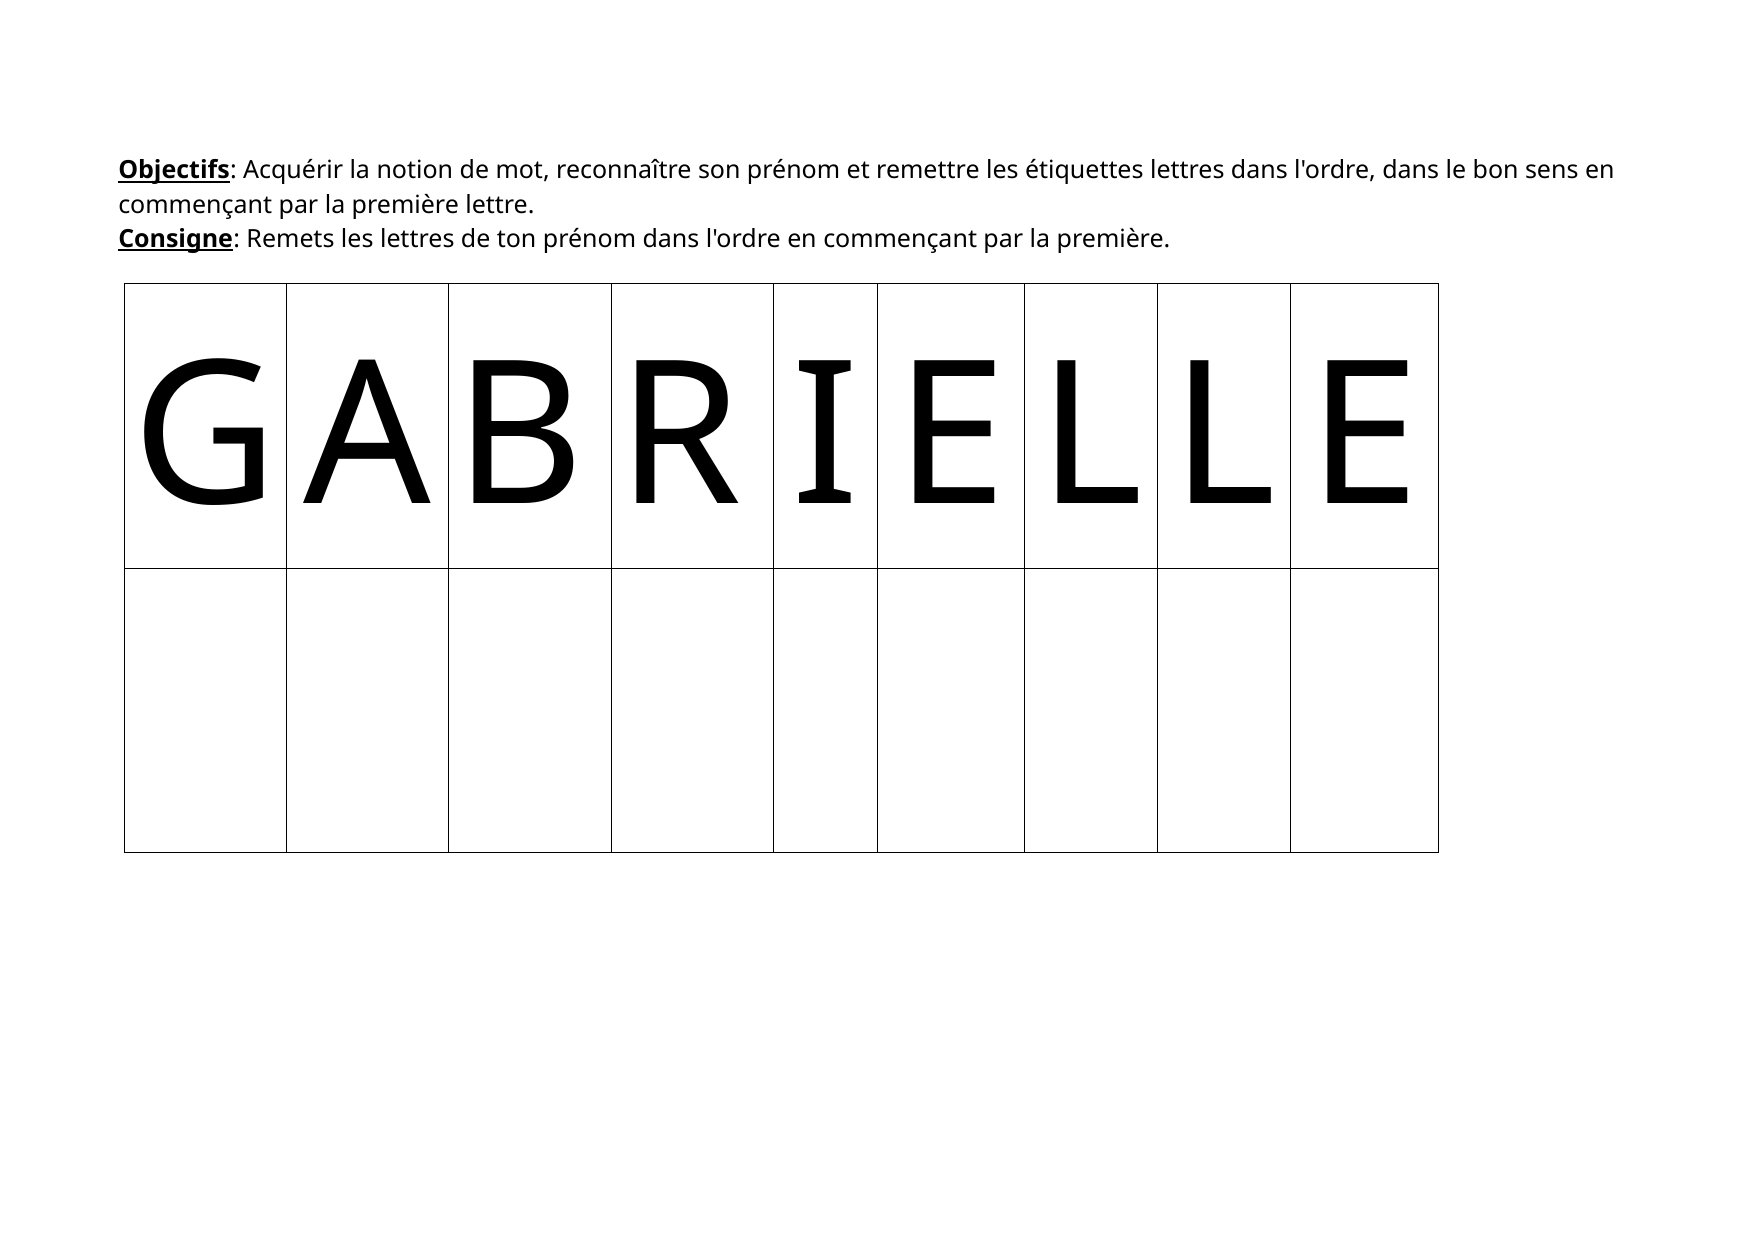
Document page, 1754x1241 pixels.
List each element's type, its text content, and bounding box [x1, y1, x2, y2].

table_header L [1025, 284, 1157, 567]
table_cell [774, 569, 877, 852]
table_cell [1025, 569, 1157, 852]
table_header G [125, 284, 286, 567]
table_header E [878, 284, 1024, 567]
table_cell [1291, 569, 1438, 852]
table_cell [878, 569, 1024, 852]
table_cell [612, 569, 773, 852]
text Consigne: Remets les lettres de ton prénom dans l'ordre en commençant par la première. [118, 220, 1636, 254]
text Objectifs: Acquérir la notion de mot, reconnaître son prénom et remettre les étiquettes lettres dans l'ordre, dans le bon sens en commençant par la première lettre. [118, 152, 1636, 220]
table_cell [449, 569, 611, 852]
table_header B [449, 284, 611, 567]
table_cell [125, 569, 286, 852]
table_header A [287, 284, 448, 567]
table_header E [1291, 284, 1438, 567]
table_header L [1158, 284, 1290, 567]
table_cell [1158, 569, 1290, 852]
table_header R [612, 284, 773, 567]
table_cell [287, 569, 448, 852]
table_header I [774, 284, 877, 567]
